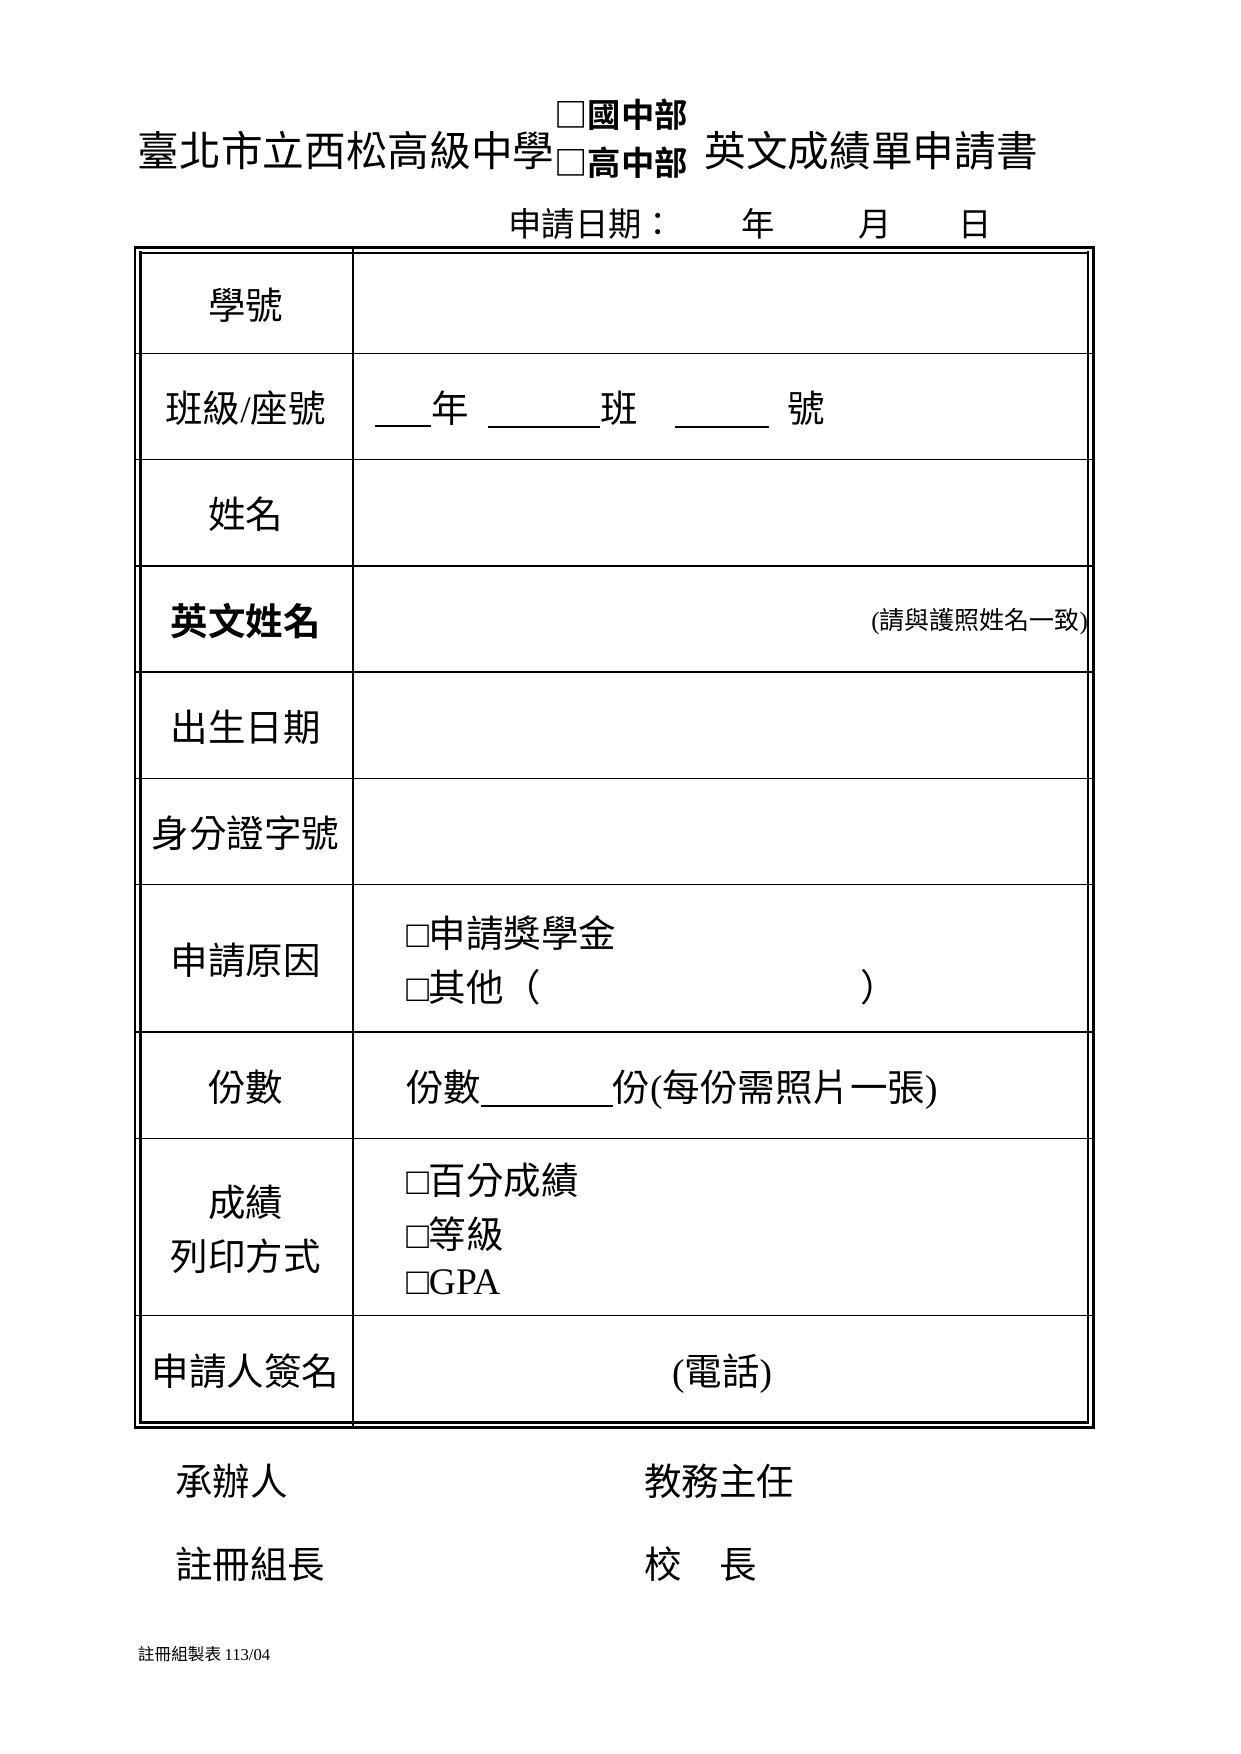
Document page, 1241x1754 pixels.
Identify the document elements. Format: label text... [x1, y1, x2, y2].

table_cell □百分成績 □等級 □GPA [354, 1139, 1087, 1315]
table_cell (電話) [354, 1316, 1087, 1421]
text 申請日期： 年 月 日 [138, 198, 1122, 246]
text 註冊組長 校 長 [138, 1512, 1122, 1595]
table_cell 申請人簽名 [142, 1316, 352, 1421]
table_cell [354, 673, 1087, 777]
table_cell 份數 [142, 1033, 352, 1137]
table_cell 身分證字號 [142, 779, 352, 884]
table_cell 成績 列印方式 [142, 1139, 352, 1315]
table_cell 份數 份(每份需照片一張) [354, 1033, 1087, 1137]
table_cell 申請原因 [142, 885, 352, 1031]
table_cell □申請獎學金 □其他（ ） [354, 885, 1087, 1031]
table_cell [354, 460, 1087, 565]
table_cell 班級/座號 [142, 354, 352, 459]
table_header [354, 254, 1087, 352]
table_header [354, 249, 1091, 352]
table_cell 姓名 [142, 460, 352, 565]
text 臺北市立西松高級中學□國中部□高中部部英文成績單申請書 [138, 89, 1122, 185]
table_header 學號 [138, 249, 352, 352]
table_cell 出生日期 [142, 673, 352, 777]
table_cell (請與護照姓名一致) [354, 567, 1087, 671]
table_cell 英文姓名 [142, 567, 352, 671]
table_cell [354, 779, 1087, 884]
text 承辦人 教務主任 [138, 1429, 1122, 1512]
table_cell 年 班 號 [354, 354, 1087, 459]
